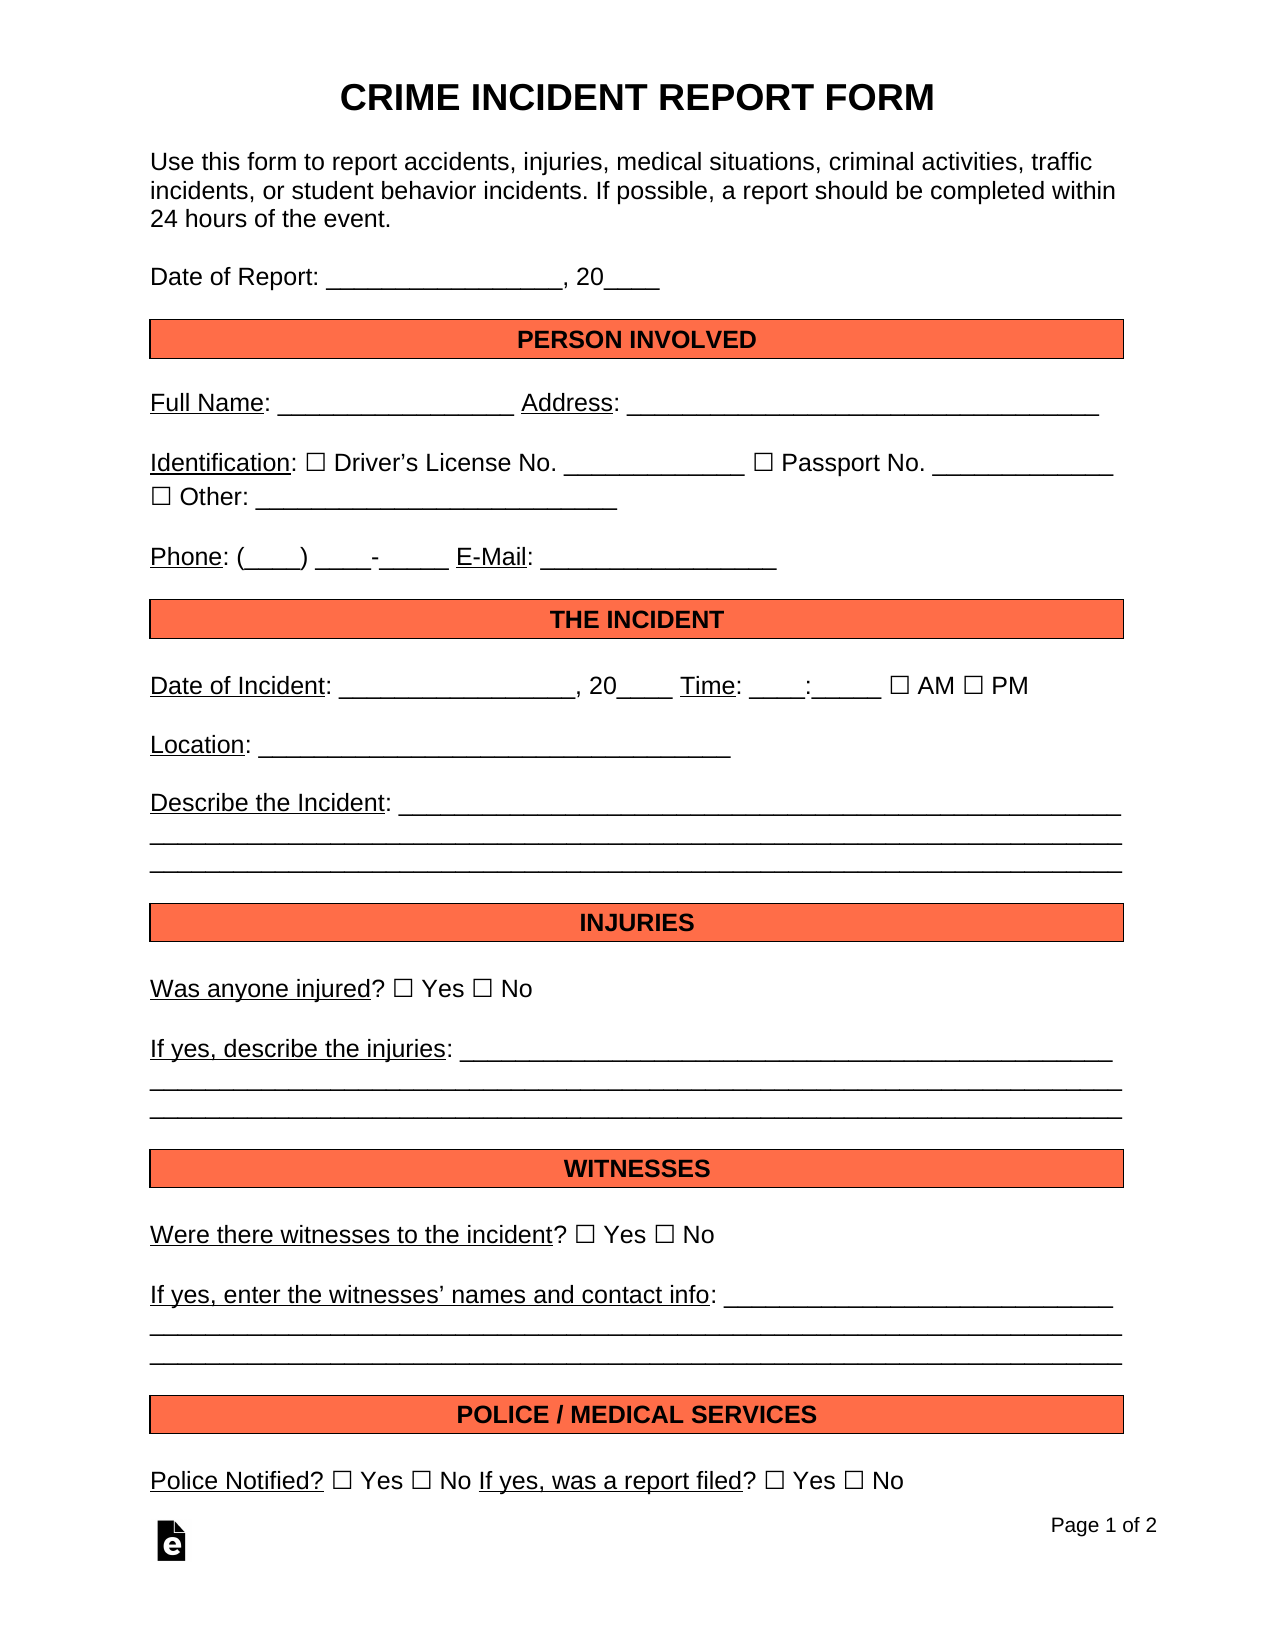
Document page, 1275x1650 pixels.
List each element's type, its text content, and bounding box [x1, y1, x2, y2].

text ____________________________________________________________________________________________________________________________________________ [150, 1308, 1125, 1366]
text Location: __________________________________ [150, 730, 1125, 759]
text Was anyone injured? ☐ Yes ☐ No [150, 971, 1125, 1005]
text Were there witnesses to the incident? ☐ Yes ☐ No [150, 1217, 1125, 1251]
text CRIME INCIDENT REPORT FORM [150, 75, 1125, 118]
text Describe the Incident: ____________________________________________________ [150, 788, 1125, 817]
table_header PERSON INVOLVED [151, 320, 1123, 358]
table_header WITNESSES [151, 1150, 1123, 1187]
text Date of Report: _________________, 20____ [150, 262, 1125, 291]
text ______________________________________________________________________ [150, 1091, 1125, 1120]
text Identification: ☐ Driver’s License No. _____________ ☐ Passport No. _____________ ☐ Other: __________________________ [150, 445, 1125, 513]
text Use this form to report accidents, injuries, medical situations, criminal activities, traffic incidents, or student behavior incidents. If possible, a report should be completed within 24 hours of the event. [150, 147, 1125, 233]
table_header INJURIES [151, 904, 1123, 941]
text Police Notified? ☐ Yes ☐ No If yes, was a report filed? ☐ Yes ☐ No [150, 1463, 1125, 1497]
text ______________________________________________________________________ [150, 1062, 1125, 1091]
text Full Name: _________________ Address: __________________________________ [150, 387, 1125, 416]
text Date of Incident: _________________, 20____ Time: ____:_____ ☐ AM ☐ PM [150, 667, 1125, 702]
table_header THE INCIDENT [151, 600, 1123, 638]
table_header POLICE / MEDICAL SERVICES [151, 1396, 1123, 1433]
text Phone: (____) ____-_____ E-Mail: _________________ [150, 542, 1125, 571]
text ____________________________________________________________________________________________________________________________________________ [150, 817, 1125, 874]
text If yes, describe the injuries: _______________________________________________ [150, 1034, 1125, 1062]
text If yes, enter the witnesses’ names and contact info: ____________________________ [150, 1280, 1125, 1308]
